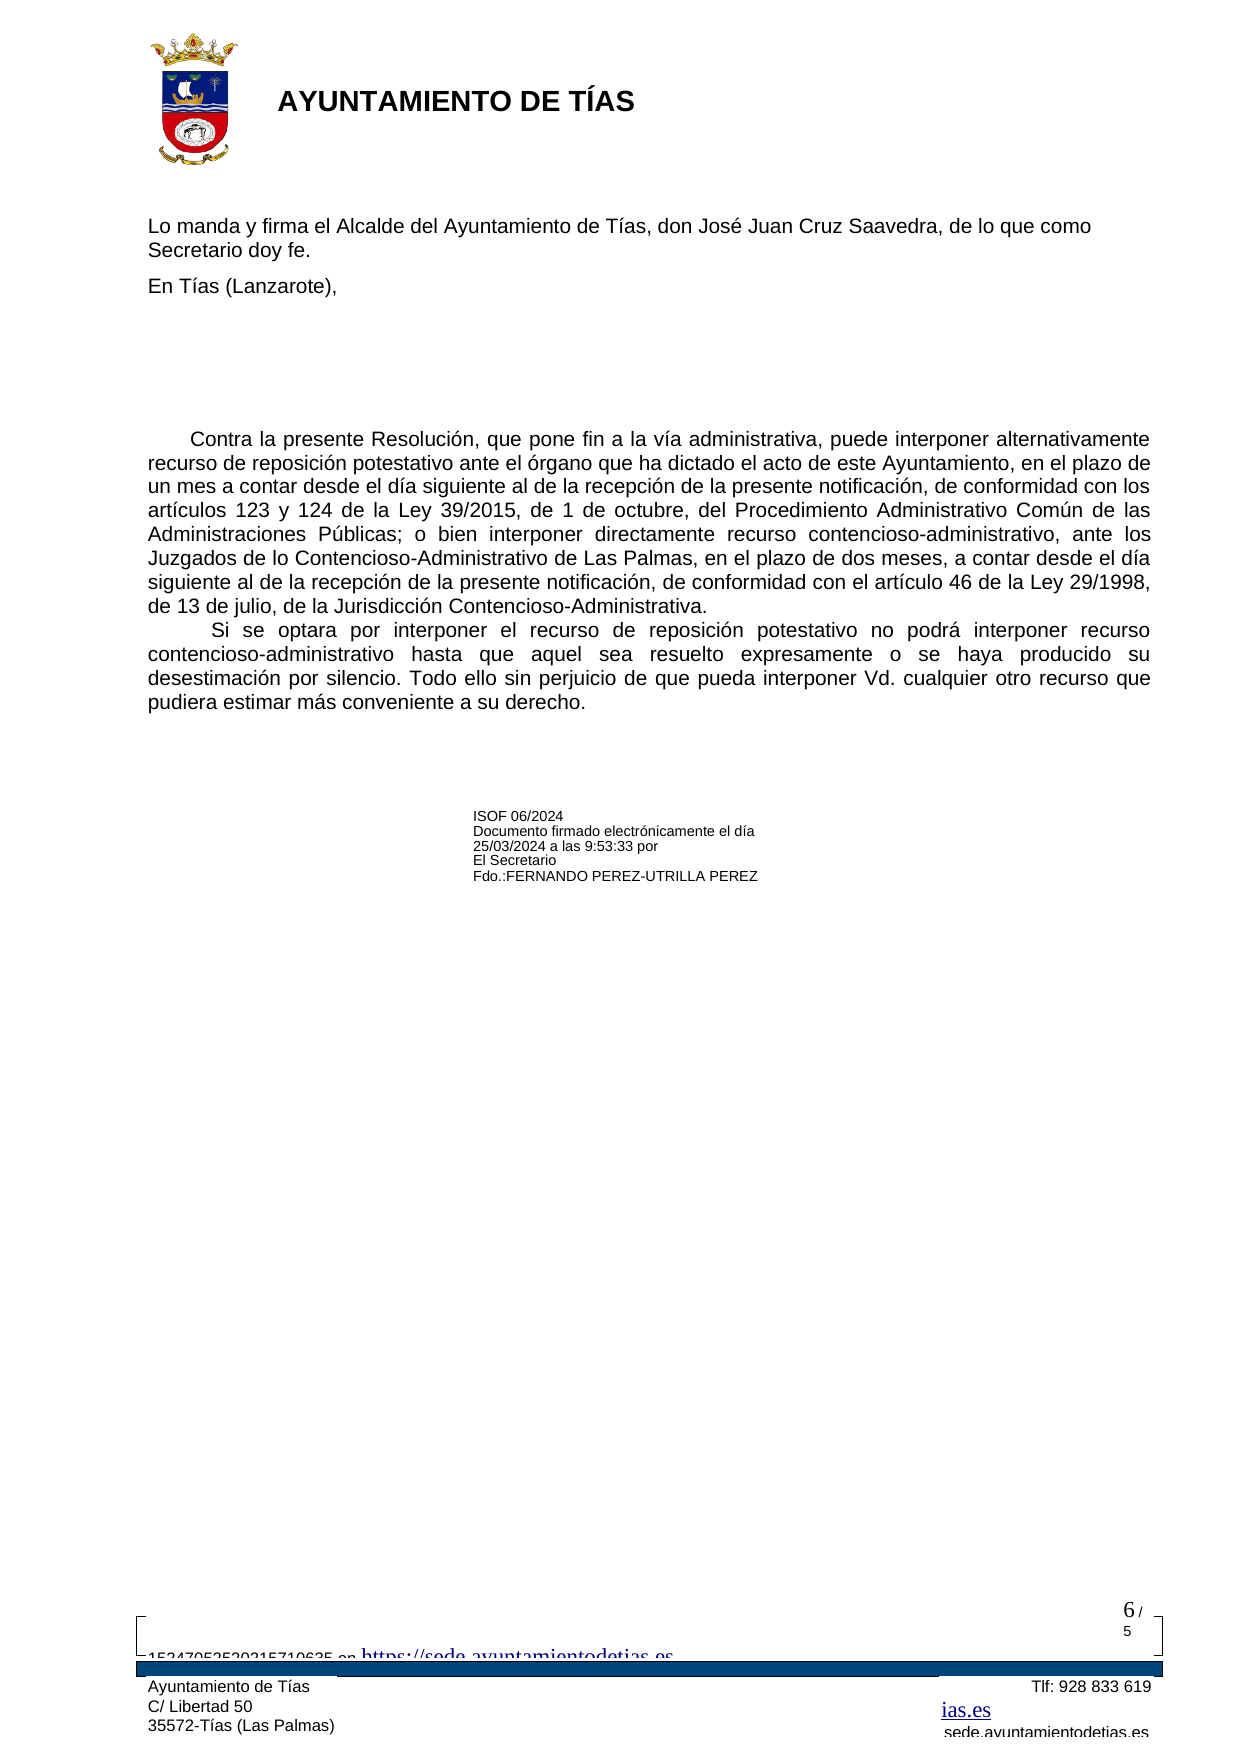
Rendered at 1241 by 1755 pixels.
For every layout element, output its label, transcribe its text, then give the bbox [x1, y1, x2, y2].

text ISOF 06/2024 [473, 808, 1163, 824]
text En Tías (Lanzarote), [148, 274, 1163, 298]
text Lo manda y firma el Alcalde del Ayuntamiento de Tías, don José Juan Cruz Saavedra, de lo que como Secretario doy fe. [148, 214, 1163, 262]
text El Secretario [473, 854, 1163, 869]
text Contra la presente Resolución, que pone fin a la vía administrativa, puede interponer alternativamente recurso de reposición potestativo ante el órgano que ha dictado el acto de este Ayuntamiento, en el plazo de un mes a contar desde el día siguiente al de la recepción de la presente notificación, de conformidad con los artículos 123 y 124 de la Ley 39/2015, de 1 de octubre, del Procedimiento Administrativo Común de las Administraciones Públicas; o bien interponer directamente recurso contencioso-administrativo, ante los Juzgados de lo Contencioso-Administrativo de Las Palmas, en el plazo de dos meses, a contar desde el día siguiente al de la recepción de la presente notificación, de conformidad con el artículo 46 de la Ley 29/1998, de 13 de julio, de la Jurisdicción Contencioso-Administrativa. [148, 426, 1152, 618]
text Fdo.:FERNANDO PEREZ-UTRILLA PEREZ [473, 869, 1163, 884]
text Documento firmado electrónicamente el día 25/03/2024 a las 9:53:33 por [473, 825, 826, 854]
text Si se optara por interponer el recurso de reposición potestativo no podrá interponer recurso contencioso-administrativo hasta que aquel sea resuelto expresamente o se haya producido su desestimación por silencio. Todo ello sin perjuicio de que pueda interponer Vd. cualquier otro recurso que pudiera estimar más conveniente a su derecho. [148, 618, 1152, 714]
